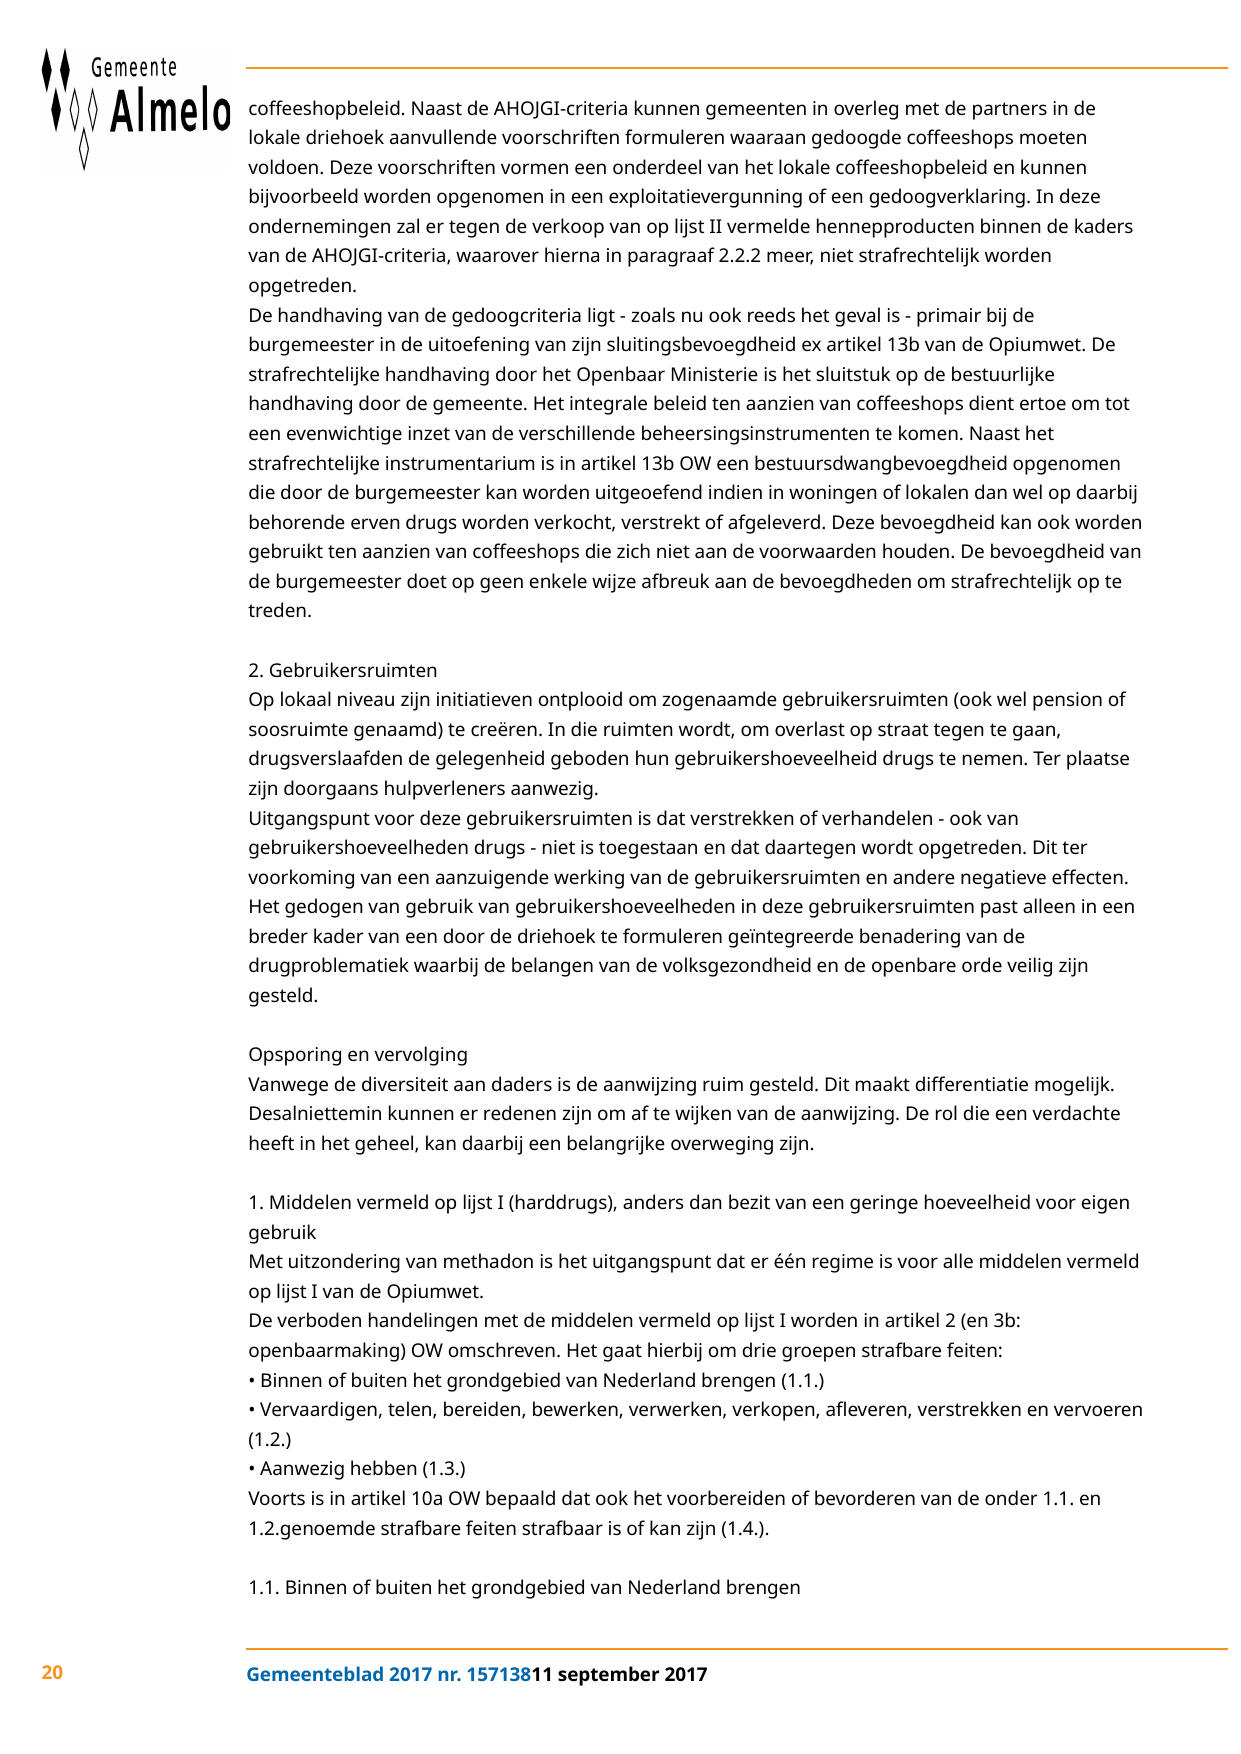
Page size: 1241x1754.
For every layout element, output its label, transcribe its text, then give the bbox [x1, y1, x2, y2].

text Opsporing en vervolging [248, 1041, 1152, 1067]
text Het gedogen van gebruik van gebruikershoeveelheden in deze gebruikersruimten past alleen in een breder kader van een door de driehoek te formuleren geïntegreerde benadering van de drugproblematiek waarbij de belangen van de volksgezondheid en de openbare orde veilig zijn gesteld. [248, 893, 1152, 1008]
text • Aanwezig hebben (1.3.) [248, 1456, 1152, 1481]
text Uitgangspunt voor deze gebruikersruimten is dat verstrekken of verhandelen - ook van gebruikershoeveelheden drugs - niet is toegestaan en dat daartegen wordt opgetreden. Dit ter voorkoming van een aanzuigende werking van de gebruikersruimten en andere negatieve effecten. [248, 805, 1152, 890]
text • Vervaardigen, telen, bereiden, bewerken, verwerken, verkopen, afleveren, verstrekken en vervoeren (1.2.) [248, 1396, 1152, 1452]
text Vanwege de diversiteit aan daders is de aanwijzing ruim gesteld. Dit maakt differentiatie mogelijk. Desalniettemin kunnen er redenen zijn om af te wijken van de aanwijzing. De rol die een verdachte heeft in het geheel, kan daarbij een belangrijke overweging zijn. [248, 1071, 1152, 1156]
text Voorts is in artikel 10a OW bepaald dat ook het voorbereiden of bevorderen van de onder 1.1. en 1.2.genoemde strafbare feiten strafbaar is of kan zijn (1.4.). [248, 1485, 1152, 1541]
text Met uitzondering van methadon is het uitgangspunt dat er één regime is voor alle middelen vermeld op lijst I van de Opiumwet. [248, 1248, 1152, 1304]
text • Binnen of buiten het grondgebied van Nederland brengen (1.1.) [248, 1367, 1152, 1393]
picture [41, 47, 231, 172]
text 1. Middelen vermeld op lijst I (harddrugs), anders dan bezit van een geringe hoeveelheid voor eigen gebruik [248, 1189, 1152, 1245]
text 1.1. Binnen of buiten het grondgebied van Nederland brengen [248, 1574, 1152, 1600]
text 2. Gebruikersruimten [248, 657, 1152, 683]
text De handhaving van de gedoogcriteria ligt - zoals nu ook reeds het geval is - primair bij de burgemeester in de uitoefening van zijn sluitingsbevoegdheid ex artikel 13b van de Opiumwet. De strafrechtelijke handhaving door het Openbaar Ministerie is het sluitstuk op de bestuurlijke handhaving door de gemeente. Het integrale beleid ten aanzien van coffeeshops dient ertoe om tot een evenwichtige inzet van de verschillende beheersingsinstrumenten te komen. Naast het strafrechtelijke instrumentarium is in artikel 13b OW een bestuursdwangbevoegdheid opgenomen die door de burgemeester kan worden uitgeoefend indien in woningen of lokalen dan wel op daarbij behorende erven drugs worden verkocht, verstrekt of afgeleverd. Deze bevoegdheid kan ook worden gebruikt ten aanzien van coffeeshops die zich niet aan de voorwaarden houden. De bevoegdheid van de burgemeester doet op geen enkele wijze afbreuk aan de bevoegdheden om strafrechtelijk op te treden. [248, 302, 1152, 623]
text De verboden handelingen met de middelen vermeld op lijst I worden in artikel 2 (en 3b: openbaarmaking) OW omschreven. Het gaat hierbij om drie groepen strafbare feiten: [248, 1308, 1152, 1363]
text Op lokaal niveau zijn initiatieven ontplooid om zogenaamde gebruikersruimten (ook wel pension of soosruimte genaamd) te creëren. In die ruimten wordt, om overlast op straat tegen te gaan, drugsverslaafden de gelegenheid geboden hun gebruikershoeveelheid drugs te nemen. Ter plaatse zijn doorgaans hulpverleners aanwezig. [248, 686, 1152, 801]
text coffeeshopbeleid. Naast de AHOJGI-criteria kunnen gemeenten in overleg met de partners in de lokale driehoek aanvullende voorschriften formuleren waaraan gedoogde coffeeshops moeten voldoen. Deze voorschriften vormen een onderdeel van het lokale coffeeshopbeleid en kunnen bijvoorbeeld worden opgenomen in een exploitatievergunning of een gedoogverklaring. In deze ondernemingen zal er tegen de verkoop van op lijst II vermelde hennepproducten binnen de kaders van de AHOJGI-criteria, waarover hierna in paragraaf 2.2.2 meer, niet strafrechtelijk worden opgetreden. [248, 95, 1152, 298]
